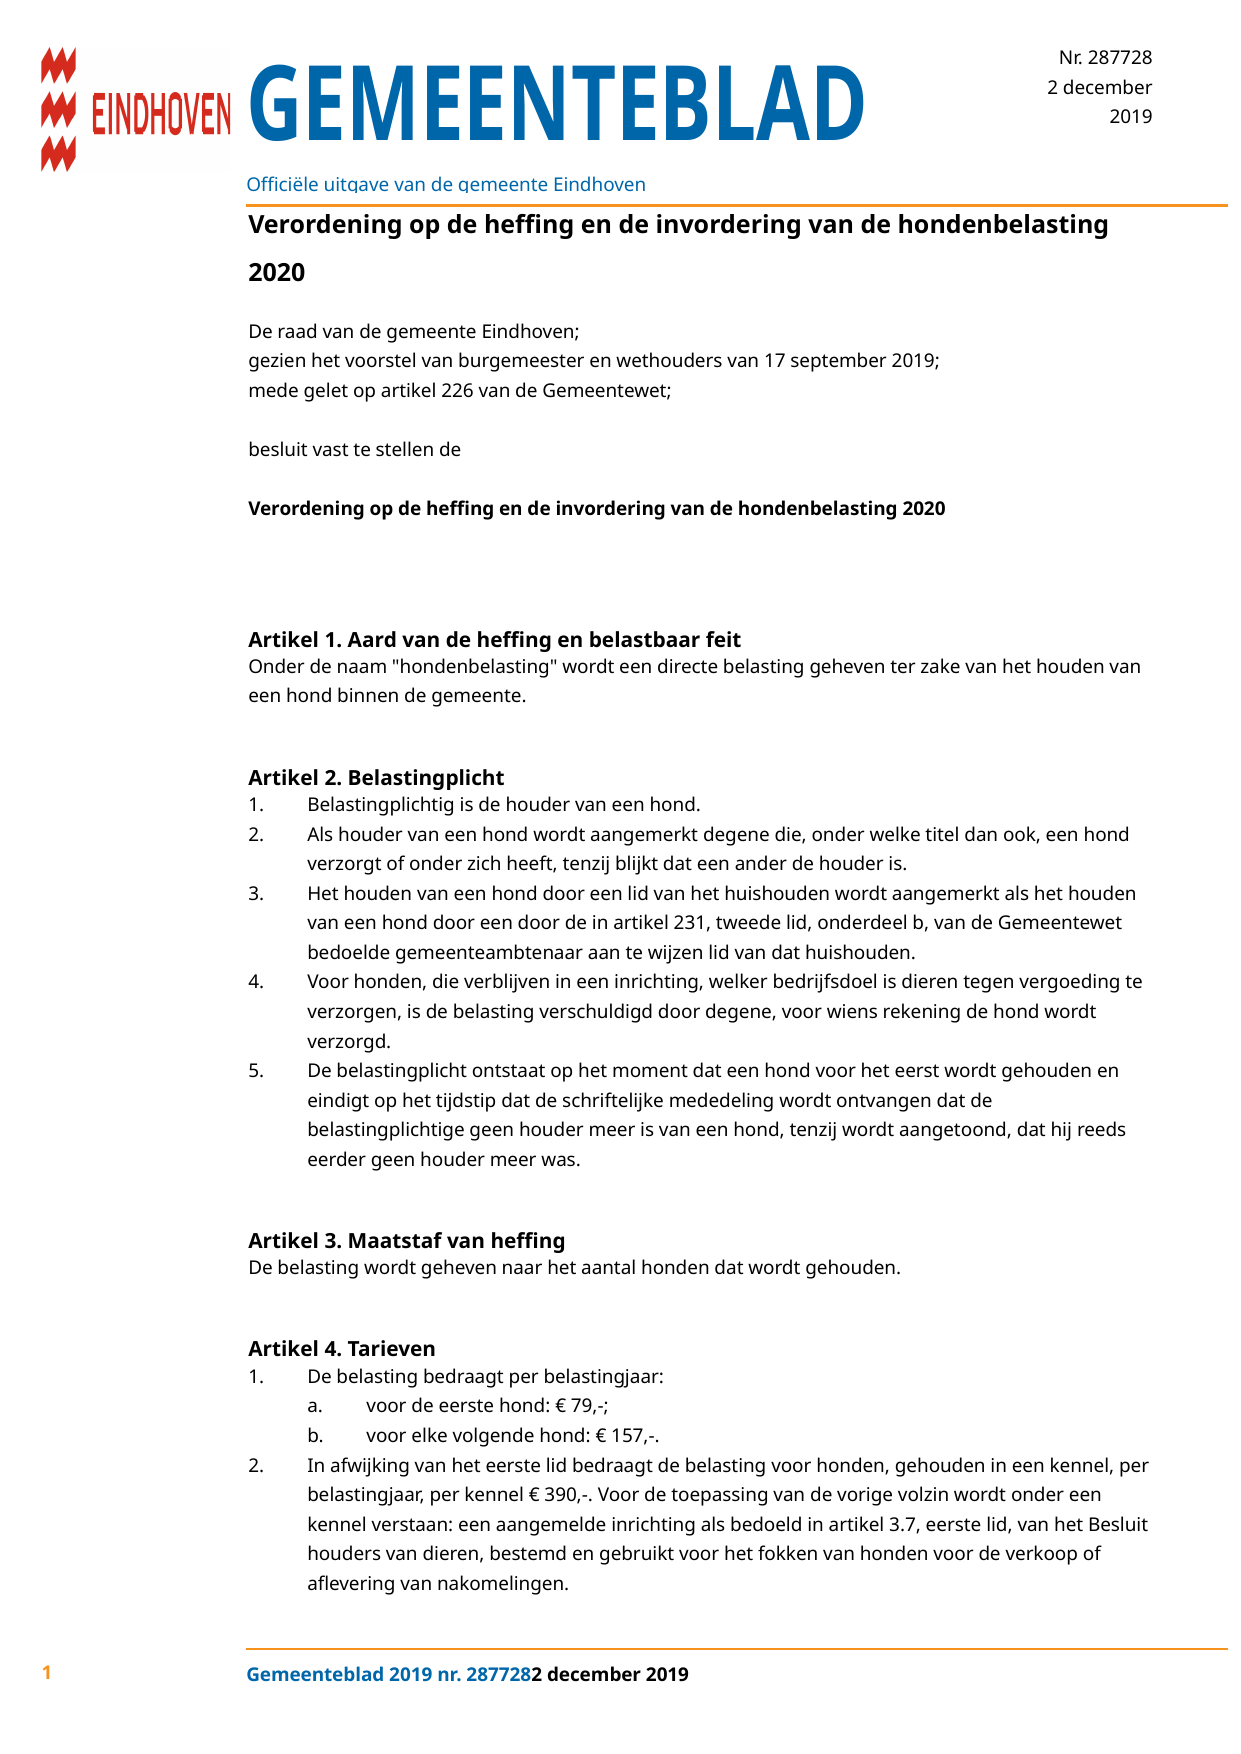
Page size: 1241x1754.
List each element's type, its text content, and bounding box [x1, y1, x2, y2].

list voor elke volgende hond: € 157,-. [307, 1422, 1152, 1448]
list Voor honden, die verblijven in een inrichting, welker bedrijfsdoel is dieren tegen vergoeding te verzorgen, is de belasting verschuldigd door degene, voor wiens rekening de hond wordt verzorgd. [248, 969, 1152, 1053]
list Als houder van een hond wordt aangemerkt degene die, onder welke titel dan ook, een hond verzorgt of onder zich heeft, tenzij blijkt dat een ander de houder is. [248, 821, 1152, 876]
text Onder de naam "hondenbelasting" wordt een directe belasting geheven ter zake van het houden van een hond binnen de gemeente. [248, 653, 1152, 708]
list voor de eerste hond: € 79,-; [307, 1393, 1152, 1418]
text De raad van de gemeente Eindhoven; [248, 318, 1152, 344]
list Het houden van een hond door een lid van het huishouden wordt aangemerkt als het houden van een hond door een door de in artikel 231, tweede lid, onderdeel b, van de Gemeentewet bedoelde gemeenteambtenaar aan te wijzen lid van dat huishouden. [248, 880, 1152, 965]
list Belastingplichtig is de houder van een hond. [248, 791, 1152, 817]
list In afwijking van het eerste lid bedraagt de belasting voor honden, gehouden in een kennel, per belastingjaar, per kennel € 390,-. Voor de toepassing van de vorige volzin wordt onder een kennel verstaan: een aangemelde inrichting als bedoeld in artikel 3.7, eerste lid, van het Besluit houders van dieren, bestemd en gebruikt voor het fokken van honden voor de verkoop of aflevering van nakomelingen. [248, 1452, 1152, 1596]
text mede gelet op artikel 226 van de Gemeentewet; [248, 377, 1152, 403]
text Artikel 2. Belastingplicht [248, 763, 1152, 791]
text Verordening op de heffing en de invordering van de hondenbelasting 2020 [248, 207, 1152, 288]
text gezien het voorstel van burgemeester en wethouders van 17 september 2019; [248, 347, 1152, 373]
text besluit vast te stellen de [248, 436, 1152, 462]
list De belasting bedraagt per belastingjaar: [248, 1363, 1152, 1389]
text Verordening op de heffing en de invordering van de hondenbelasting 2020 [248, 495, 1152, 521]
list De belastingplicht ontstaat op het moment dat een hond voor het eerst wordt gehouden en eindigt op het tijdstip dat de schriftelijke mededeling wordt ontvangen dat de belastingplichtige geen houder meer is van een hond, tenzij wordt aangetoond, dat hij reeds eerder geen houder meer was. [248, 1057, 1152, 1172]
text Artikel 3. Maatstaf van heffing [248, 1226, 1152, 1254]
text Artikel 1. Aard van de heffing en belastbaar feit [248, 625, 1152, 653]
text De belasting wordt geheven naar het aantal honden dat wordt gehouden. [248, 1254, 1152, 1280]
picture [41, 47, 231, 172]
text Artikel 4. Tarieven [248, 1334, 1152, 1363]
